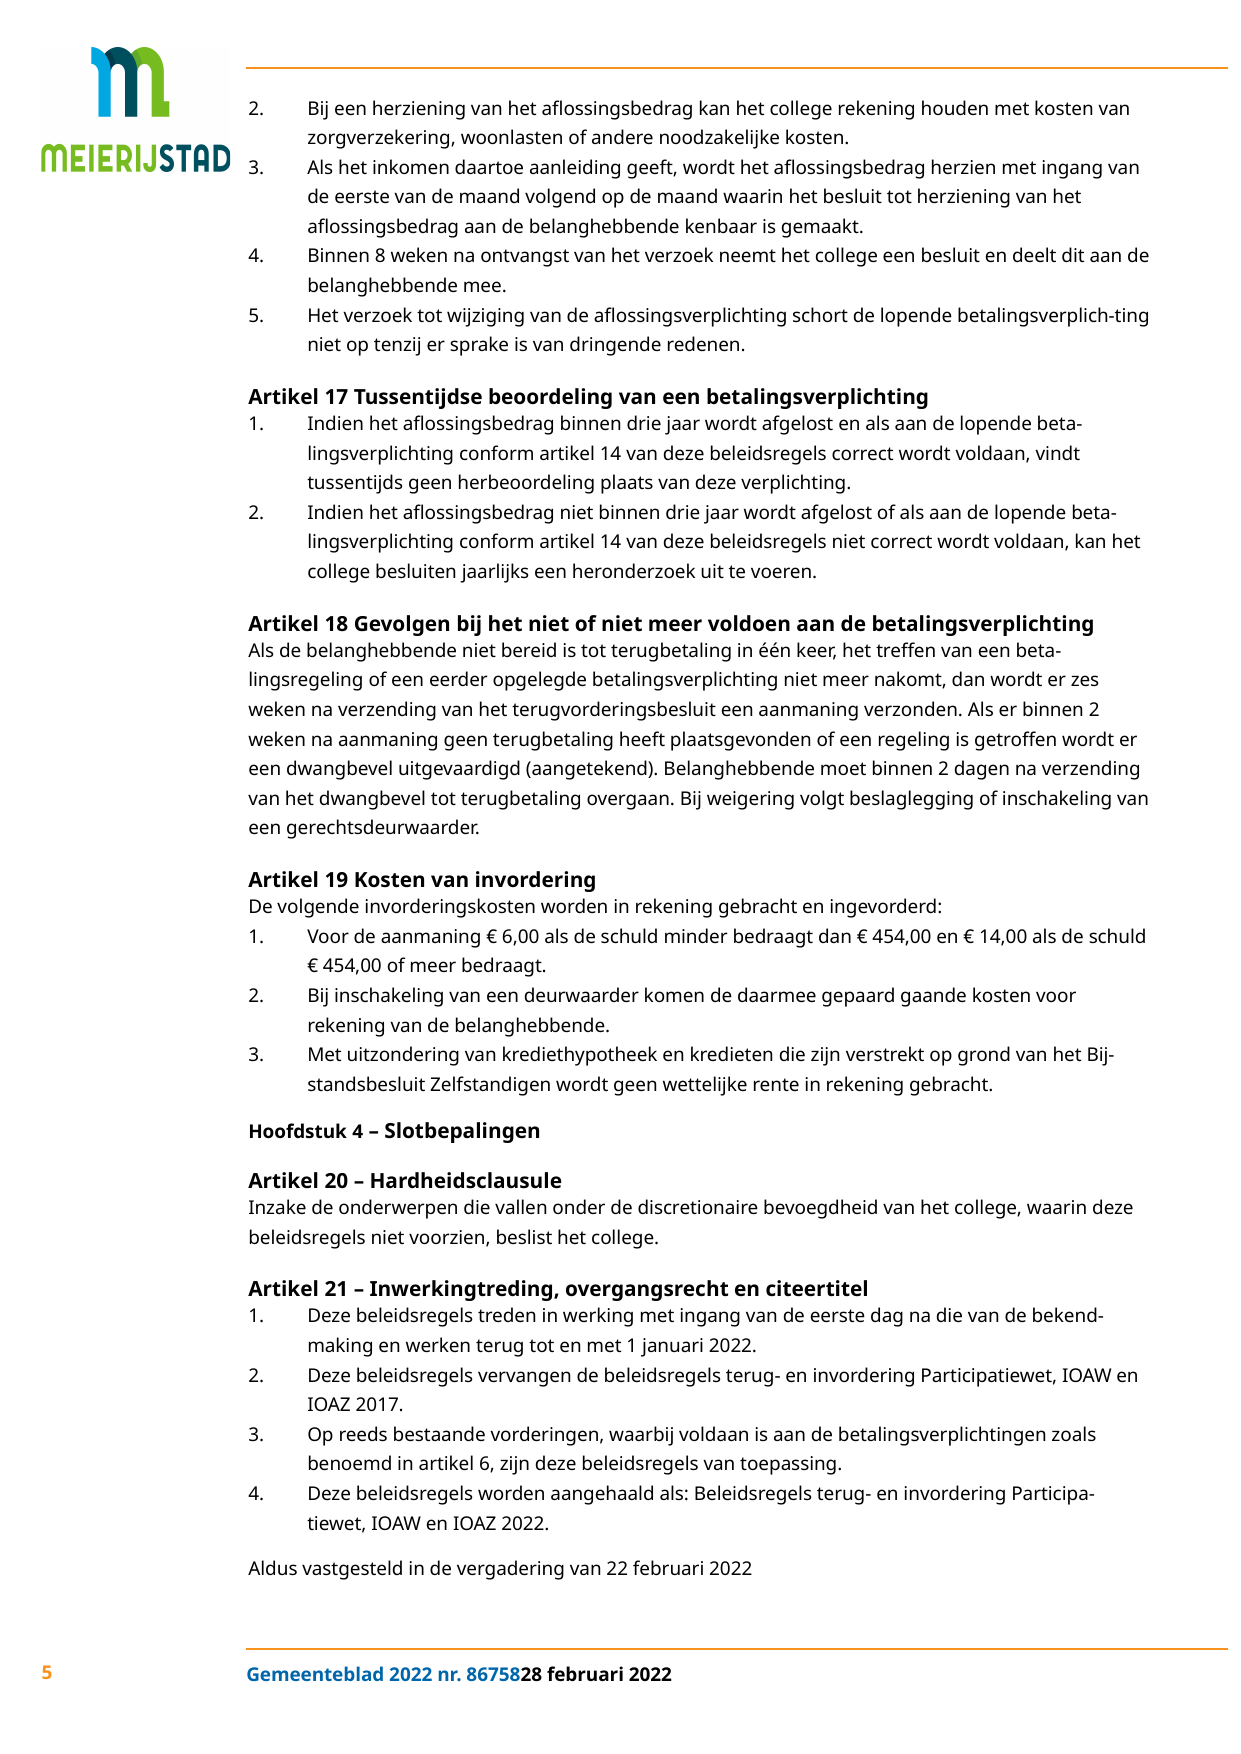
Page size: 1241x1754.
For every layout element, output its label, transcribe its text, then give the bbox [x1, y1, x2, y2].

text Artikel 19 Kosten van invordering [248, 865, 1152, 893]
list Indien het aflossingsbedrag niet binnen drie jaar wordt afgelost of als aan de lopende beta-lingsverplichting conform artikel 14 van deze beleidsregels niet correct wordt voldaan, kan het college besluiten jaarlijks een heronderzoek uit te voeren. [248, 499, 1152, 584]
text Artikel 18 Gevolgen bij het niet of niet meer voldoen aan de betalingsverplichting [248, 609, 1152, 637]
text Als de belanghebbende niet bereid is tot terugbetaling in één keer, het treffen van een beta-lingsregeling of een eerder opgelegde betalingsverplichting niet meer nakomt, dan wordt er zes weken na verzending van het terugvorderingsbesluit een aanmaning verzonden. Als er binnen 2 weken na aanmaning geen terugbetaling heeft plaatsgevonden of een regeling is getroffen wordt er een dwangbevel uitgevaardigd (aangetekend). Belanghebbende moet binnen 2 dagen na verzending van het dwangbevel tot terugbetaling overgaan. Bij weigering volgt beslaglegging of inschakeling van een gerechtsdeurwaarder. [248, 637, 1152, 840]
list Op reeds bestaande vorderingen, waarbij voldaan is aan de betalingsverplichtingen zoals benoemd in artikel 6, zijn deze beleidsregels van toepassing. [248, 1421, 1152, 1476]
text Artikel 21 – Inwerkingtreding, overgangsrecht en citeertitel [248, 1274, 1152, 1303]
list Voor de aanmaning € 6,00 als de schuld minder bedraagt dan € 454,00 en € 14,00 als de schuld € 454,00 of meer bedraagt. [248, 923, 1152, 978]
list Als het inkomen daartoe aanleiding geeft, wordt het aflossingsbedrag herzien met ingang van de eerste van de maand volgend op de maand waarin het besluit tot herziening van het aflossingsbedrag aan de belanghebbende kenbaar is gemaakt. [248, 154, 1152, 239]
list Bij inschakeling van een deurwaarder komen de daarmee gepaard gaande kosten voor rekening van de belanghebbende. [248, 982, 1152, 1037]
text Hoofdstuk 4 – Slotbepalingen [248, 1117, 1152, 1145]
list Deze beleidsregels worden aangehaald als: Beleidsregels terug- en invordering Participa-tiewet, IOAW en IOAZ 2022. [248, 1480, 1152, 1536]
list Het verzoek tot wijziging van de aflossingsverplichting schort de lopende betalingsverplich-ting niet op tenzij er sprake is van dringende redenen. [248, 302, 1152, 357]
text Artikel 17 Tussentijdse beoordeling van een betalingsverplichting [248, 382, 1152, 410]
text Artikel 20 – Hardheidsclausule [248, 1166, 1152, 1194]
list Met uitzondering van krediethypotheek en kredieten die zijn verstrekt op grond van het Bij-standsbesluit Zelfstandigen wordt geen wettelijke rente in rekening gebracht. [248, 1041, 1152, 1097]
text Aldus vastgesteld in de vergadering van 22 februari 2022 [248, 1555, 1152, 1581]
list Indien het aflossingsbedrag binnen drie jaar wordt afgelost en als aan de lopende beta-lingsverplichting conform artikel 14 van deze beleidsregels correct wordt voldaan, vindt tussentijds geen herbeoordeling plaats van deze verplichting. [248, 410, 1152, 495]
list Deze beleidsregels treden in werking met ingang van de eerste dag na die van de bekend-making en werken terug tot en met 1 januari 2022. [248, 1303, 1152, 1358]
text Inzake de onderwerpen die vallen onder de discretionaire bevoegdheid van het college, waarin deze beleidsregels niet voorzien, beslist het college. [248, 1194, 1152, 1249]
list Binnen 8 weken na ontvangst van het verzoek neemt het college een besluit en deelt dit aan de belanghebbende mee. [248, 243, 1152, 298]
list Deze beleidsregels vervangen de beleidsregels terug- en invordering Participatiewet, IOAW en IOAZ 2017. [248, 1362, 1152, 1417]
picture [41, 47, 231, 172]
text De volgende invorderingskosten worden in rekening gebracht en ingevorderd: [248, 893, 1152, 919]
list Bij een herziening van het aflossingsbedrag kan het college rekening houden met kosten van zorgverzekering, woonlasten of andere noodzakelijke kosten. [248, 95, 1152, 150]
